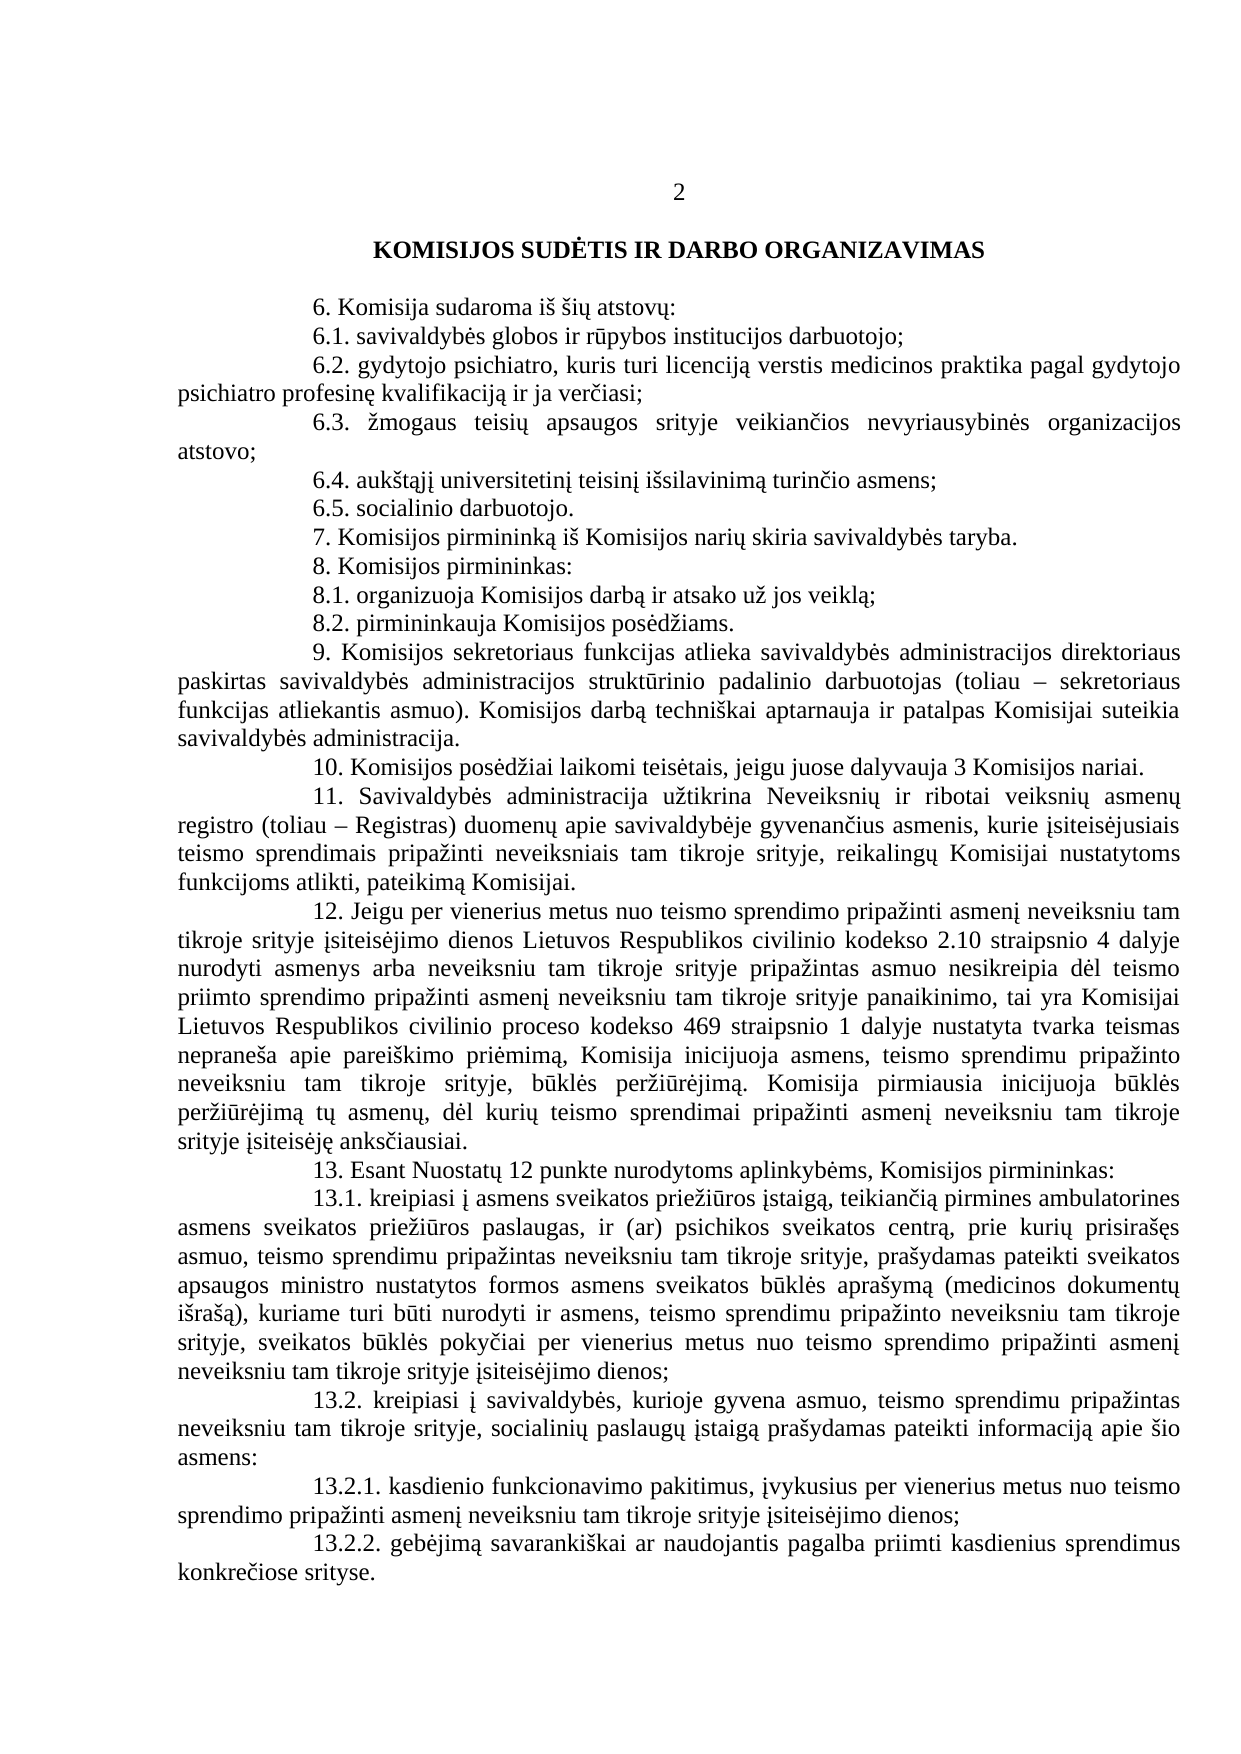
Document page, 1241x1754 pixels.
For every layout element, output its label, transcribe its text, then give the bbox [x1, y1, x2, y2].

text 6.3. žmogaus teisių apsaugos srityje veikiančios nevyriausybinės organizacijos atstovo; [177, 407, 1181, 465]
text KOMISIJOS SUDĖTIS IR DARBO ORGANIZAVIMAS [177, 235, 1181, 263]
text 13. Esant Nuostatų 12 punkte nurodytoms aplinkybėms, Komisijos pirmininkas: [177, 1155, 1181, 1183]
text 9. Komisijos sekretoriaus funkcijas atlieka savivaldybės administracijos direktoriaus paskirtas savivaldybės administracijos struktūrinio padalinio darbuotojas (toliau – sekretoriaus funkcijas atliekantis asmuo). Komisijos darbą techniškai aptarnauja ir patalpas Komisijai suteikia savivaldybės administracija. [177, 637, 1181, 752]
text 12. Jeigu per vienerius metus nuo teismo sprendimo pripažinti asmenį neveiksniu tam tikroje srityje įsiteisėjimo dienos Lietuvos Respublikos civilinio kodekso 2.10 straipsnio 4 dalyje nurodyti asmenys arba neveiksniu tam tikroje srityje pripažintas asmuo nesikreipia dėl teismo priimto sprendimo pripažinti asmenį neveiksniu tam tikroje srityje panaikinimo, tai yra Komisijai Lietuvos Respublikos civilinio proceso kodekso 469 straipsnio 1 dalyje nustatyta tvarka teismas nepraneša apie pareiškimo priėmimą, Komisija inicijuoja asmens, teismo sprendimu pripažinto neveiksniu tam tikroje srityje, būklės peržiūrėjimą. Komisija pirmiausia inicijuoja būklės peržiūrėjimą tų asmenų, dėl kurių teismo sprendimai pripažinti asmenį neveiksniu tam tikroje srityje įsiteisėję anksčiausiai. [177, 896, 1181, 1155]
text 6.5. socialinio darbuotojo. [177, 493, 1181, 522]
text 8. Komisijos pirmininkas: [177, 551, 1181, 580]
text 8.1. organizuoja Komisijos darbą ir atsako už jos veiklą; [177, 580, 1181, 608]
text 13.2.2. gebėjimą savarankiškai ar naudojantis pagalba priimti kasdienius sprendimus konkrečiose srityse. [177, 1528, 1181, 1586]
text 13.2.1. kasdienio funkcionavimo pakitimus, įvykusius per vienerius metus nuo teismo sprendimo pripažinti asmenį neveiksniu tam tikroje srityje įsiteisėjimo dienos; [177, 1471, 1181, 1528]
text 6.4. aukštąjį universitetinį teisinį išsilavinimą turinčio asmens; [177, 465, 1181, 493]
text 6.1. savivaldybės globos ir rūpybos institucijos darbuotojo; [177, 321, 1181, 350]
text 11. Savivaldybės administracija užtikrina Neveiksnių ir ribotai veiksnių asmenų registro (toliau – Registras) duomenų apie savivaldybėje gyvenančius asmenis, kurie įsiteisėjusiais teismo sprendimais pripažinti neveiksniais tam tikroje srityje, reikalingų Komisijai nustatytoms funkcijoms atlikti, pateikimą Komisijai. [177, 781, 1181, 896]
text 8.2. pirmininkauja Komisijos posėdžiams. [177, 608, 1181, 637]
text 6.2. gydytojo psichiatro, kuris turi licenciją verstis medicinos praktika pagal gydytojo psichiatro profesinę kvalifikaciją ir ja verčiasi; [177, 350, 1181, 407]
text 7. Komisijos pirmininką iš Komisijos narių skiria savivaldybės taryba. [177, 522, 1181, 551]
text 6. Komisija sudaroma iš šių atstovų: [177, 292, 1181, 321]
text 13.2. kreipiasi į savivaldybės, kurioje gyvena asmuo, teismo sprendimu pripažintas neveiksniu tam tikroje srityje, socialinių paslaugų įstaigą prašydamas pateikti informaciją apie šio asmens: [177, 1385, 1181, 1471]
text 13.1. kreipiasi į asmens sveikatos priežiūros įstaigą, teikiančią pirmines ambulatorines asmens sveikatos priežiūros paslaugas, ir (ar) psichikos sveikatos centrą, prie kurių prisirašęs asmuo, teismo sprendimu pripažintas neveiksniu tam tikroje srityje, prašydamas pateikti sveikatos apsaugos ministro nustatytos formos asmens sveikatos būklės aprašymą (medicinos dokumentų išrašą), kuriame turi būti nurodyti ir asmens, teismo sprendimu pripažinto neveiksniu tam tikroje srityje, sveikatos būklės pokyčiai per vienerius metus nuo teismo sprendimo pripažinti asmenį neveiksniu tam tikroje srityje įsiteisėjimo dienos; [177, 1183, 1181, 1385]
text 10. Komisijos posėdžiai laikomi teisėtais, jeigu juose dalyvauja 3 Komisijos nariai. [177, 752, 1181, 781]
